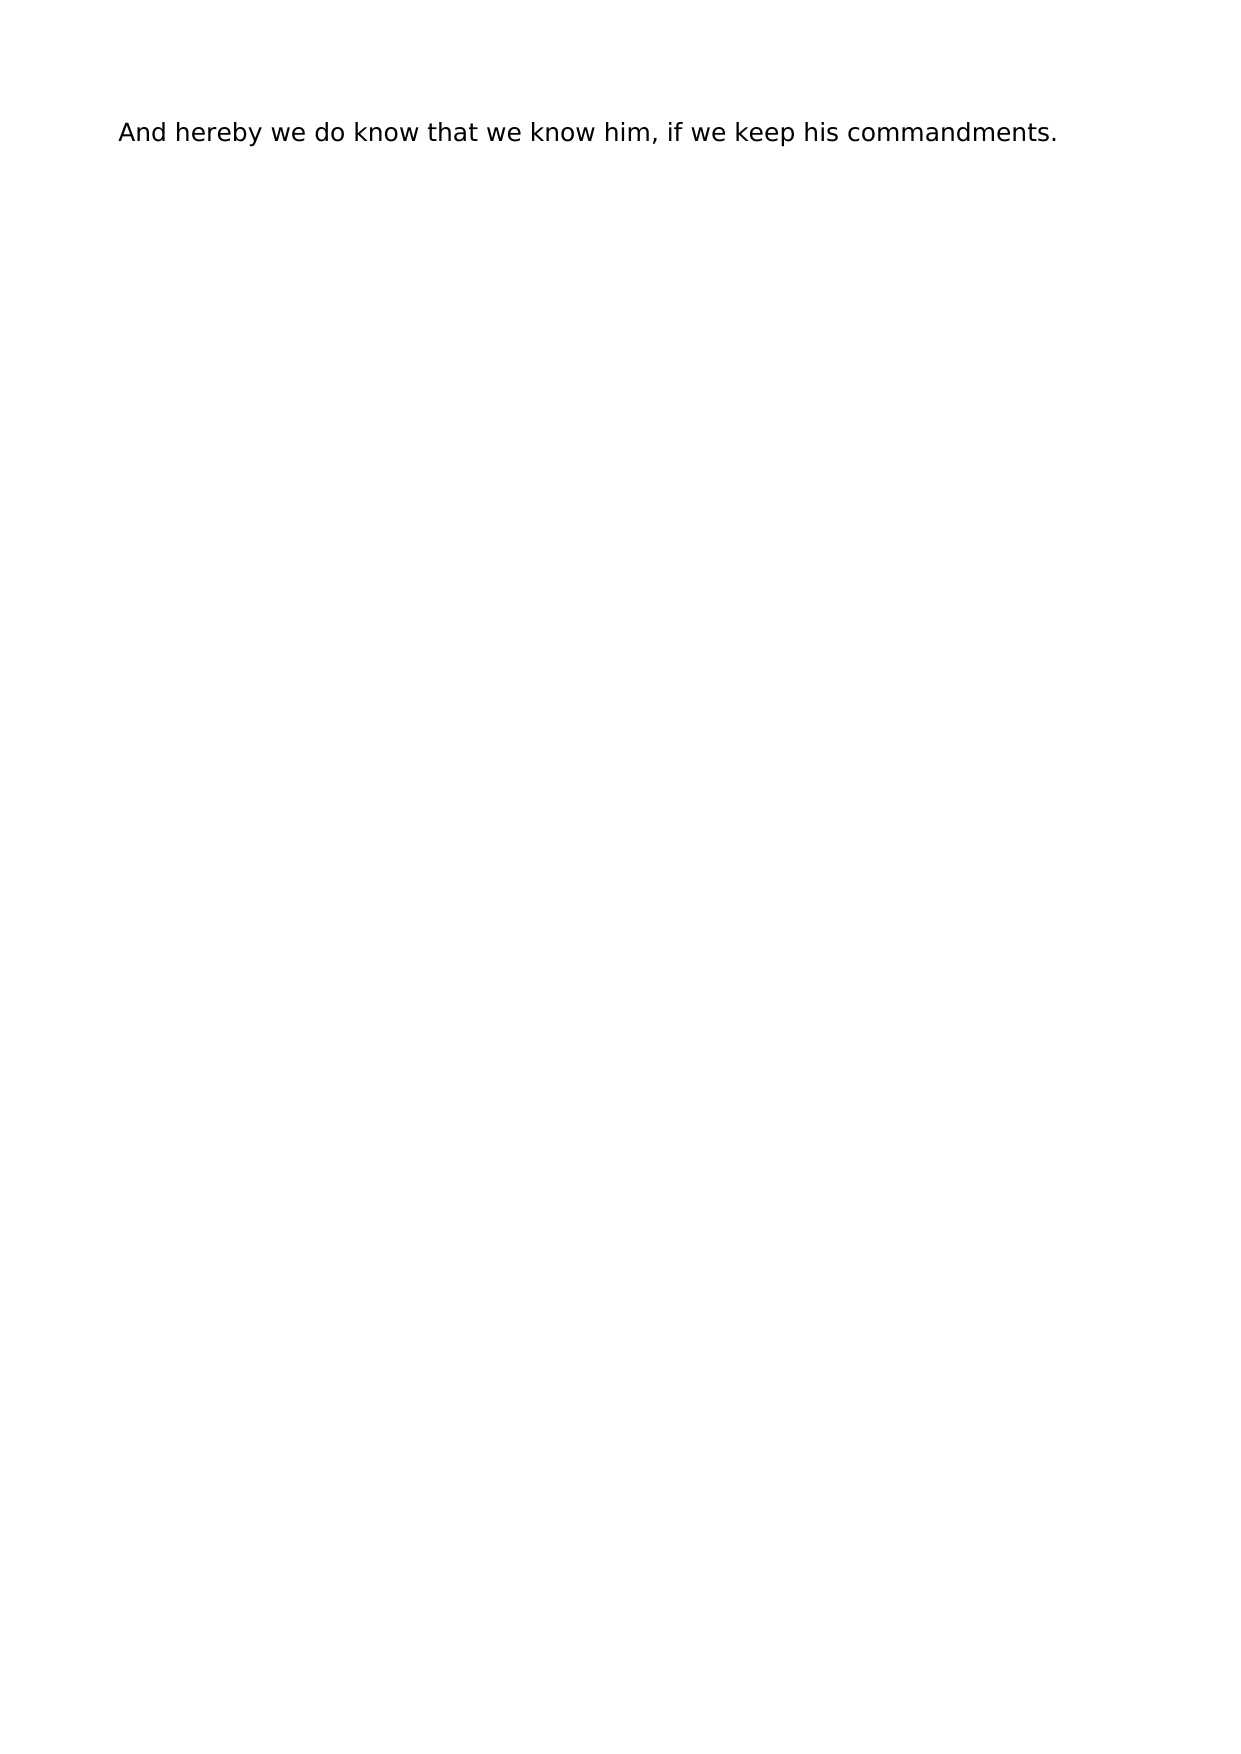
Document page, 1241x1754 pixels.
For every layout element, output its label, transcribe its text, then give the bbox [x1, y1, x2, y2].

text And hereby we do know that we know him, if we keep his commandments. [118, 118, 1122, 147]
